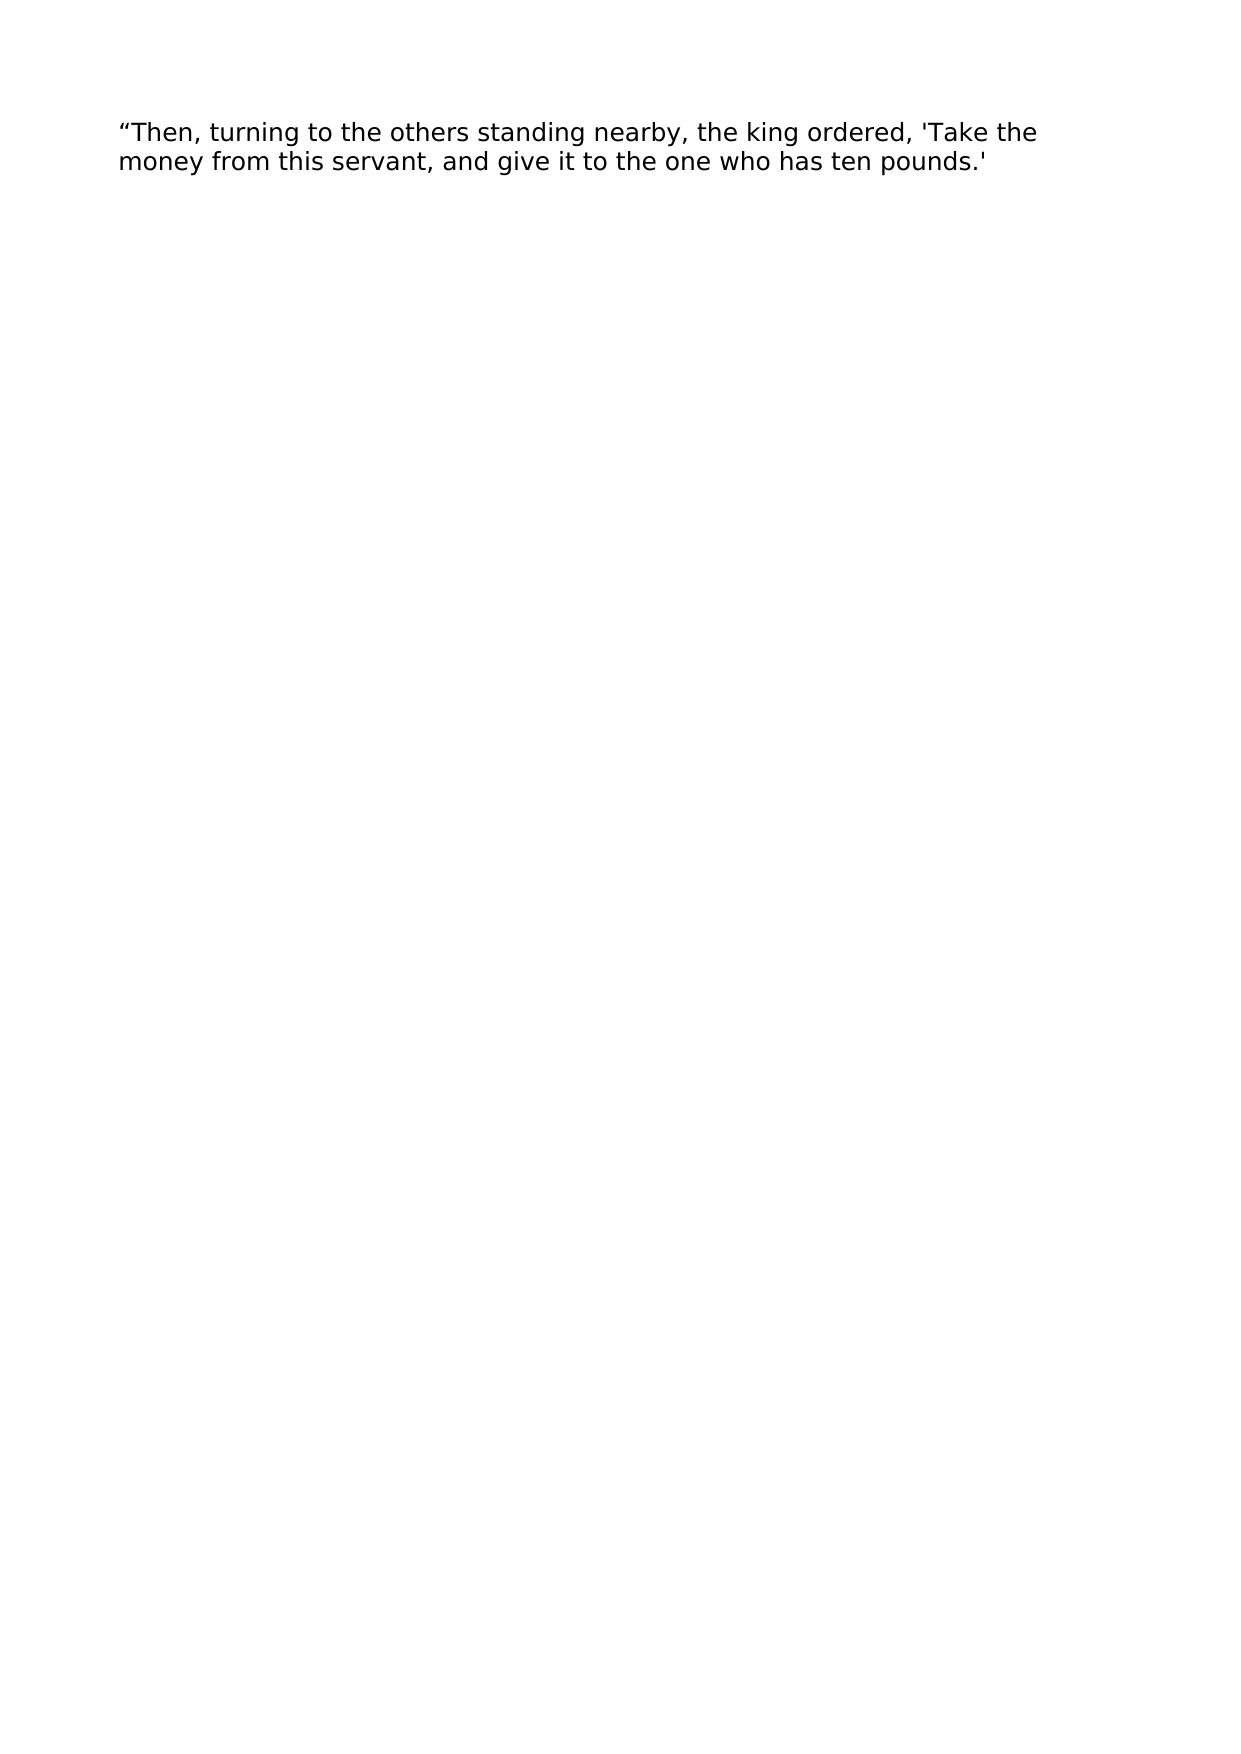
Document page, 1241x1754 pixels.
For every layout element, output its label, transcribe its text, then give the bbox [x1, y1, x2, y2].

text “Then, turning to the others standing nearby, the king ordered, 'Take the money from this servant, and give it to the one who has ten pounds.' [118, 118, 1122, 176]
